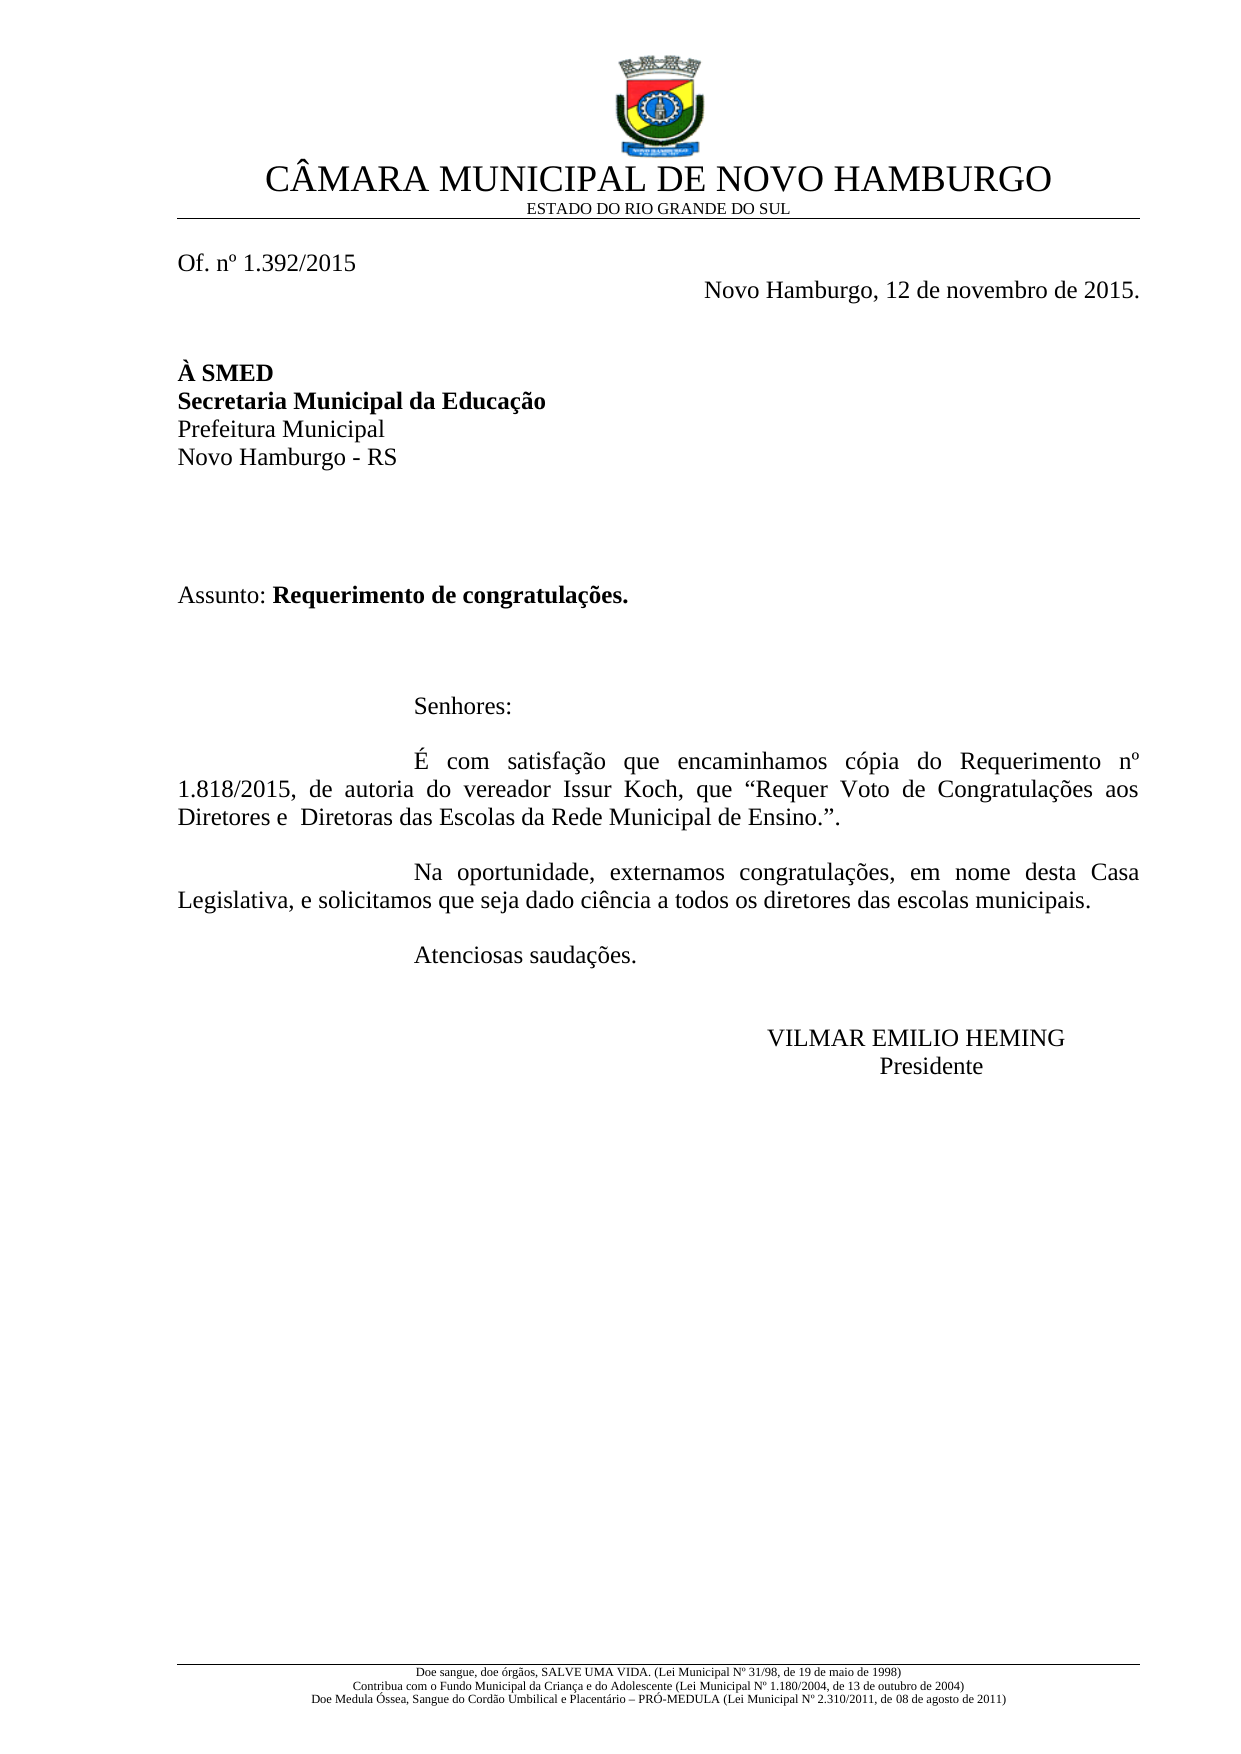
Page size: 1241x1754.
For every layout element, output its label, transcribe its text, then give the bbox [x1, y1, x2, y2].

text VILMAR EMILIO HEMING [179, 1024, 1140, 1052]
text Assunto: Requerimento de congratulações. [177, 581, 1140, 609]
text Senhores: [177, 692, 1140, 720]
text Of. nº 1.392/2015 [177, 249, 1140, 276]
text Novo Hamburgo, 12 de novembro de 2015. [177, 276, 1140, 304]
text É com satisfação que encaminhamos cópia do Requerimento nº 1.818/2015, de autoria do vereador Issur Koch, que “Requer Voto de Congratulações aos Diretores e Diretoras das Escolas da Rede Municipal de Ensino.”. [177, 747, 1140, 831]
text Atenciosas saudações. [177, 941, 1140, 969]
text Presidente [179, 1052, 1140, 1080]
text À SMED [177, 359, 1140, 387]
text Prefeitura Municipal [177, 415, 1140, 443]
text Na oportunidade, externamos congratulações, em nome desta Casa Legislativa, e solicitamos que seja dado ciência a todos os diretores das escolas municipais. [177, 858, 1140, 914]
picture [608, 47, 709, 163]
text Novo Hamburgo - RS [177, 443, 1140, 470]
text Secretaria Municipal da Educação [177, 387, 1140, 415]
